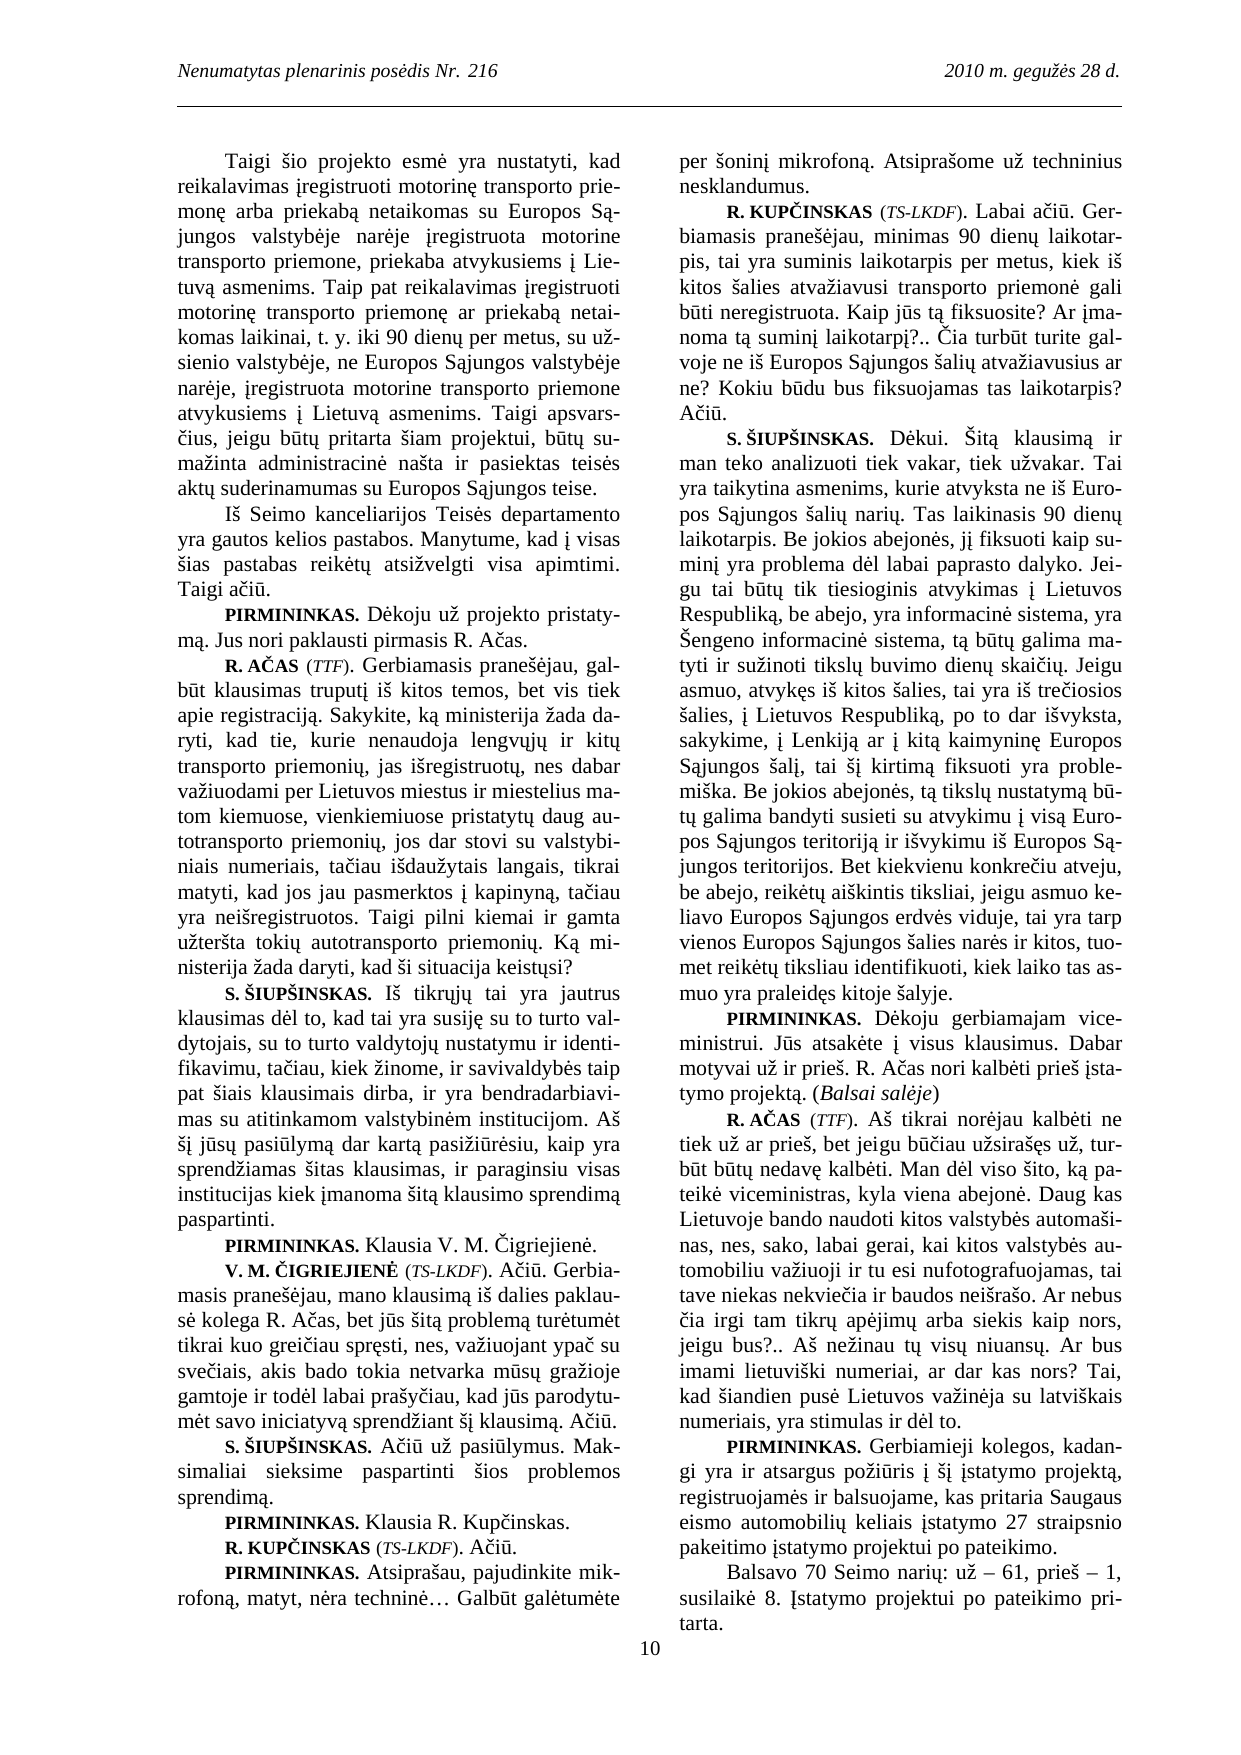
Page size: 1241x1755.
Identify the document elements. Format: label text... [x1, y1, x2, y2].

text S. ŠIUPŠINSKAS. Ačiū už pa­siū­ly­mus. Mak­si­ma­liai siek­si­me pa­spar­tin­ti šios pro­ble­mos spren­di­mą. [177, 1433, 620, 1509]
text V. M. ČIGRIEJIENĖ (TS-LKDF). Ačiū. Ger­bia­ma­sis pra­ne­šė­jau, ma­no klau­si­mą iš da­lies pa­klau­sė ko­le­ga R. Ačas, bet jūs ši­tą pro­ble­mą tu­rė­tu­mėt tik­rai kuo grei­čiau spręs­ti, nes, va­žiuo­jant ypač su sve­čiais, akis ba­do to­kia ne­tvar­ka mū­sų gra­žio­je gam­to­je ir to­dėl la­bai pra­šy­čiau, kad jūs pa­ro­dy­tu­mėt sa­vo ini­cia­ty­vą spren­džiant šį klau­si­mą. Ačiū. [177, 1257, 620, 1433]
text PIRMININKAS. Dė­ko­ju už pro­jek­to pri­sta­ty­mą. Jus no­ri pa­klaus­ti pir­ma­sis R. Ačas. [177, 601, 620, 652]
text R. KUPČINSKAS (TS-LKDF). La­bai ačiū. Ger­bia­ma­sis pra­ne­šė­jau, mi­ni­mas 90 die­nų lai­ko­tar­pis, tai yra su­mi­nis lai­ko­tar­pis per me­tus, kiek iš ki­tos ša­lies at­va­žia­vu­si trans­por­to prie­mo­nė ga­li bū­ti ne­re­gist­ruo­ta. Kaip jūs tą fik­suo­si­te? Ar įma­no­ma tą su­mi­nį lai­ko­tar­pį?.. Čia tur­būt tu­ri­te gal­vo­je ne iš Eu­ro­pos Są­jun­gos ša­lių at­va­žia­vu­sius ar ne? Ko­kiu bū­du bus fik­suo­ja­mas tas lai­ko­tar­pis? Ačiū. [679, 198, 1122, 425]
text R. AČAS (TTF). Aš tik­rai no­rė­jau kal­bė­ti ne tiek už ar prieš, bet jei­gu bū­čiau už­si­ra­šęs už, tur­būt bū­tų ne­da­vę kal­bė­ti. Man dėl vi­so ši­to, ką pa­tei­kė vi­ce­mi­nist­ras, ky­la vie­na abe­jo­nė. Daug kas Lie­tu­vo­je ban­do nau­do­ti ki­tos vals­ty­bės au­to­ma­ši­nas, nes, sa­ko, la­bai ge­rai, kai ki­tos vals­ty­bės au­to­mo­bi­liu va­žiuo­ji ir tu esi nu­fo­tog­ra­fuo­ja­mas, tai ta­ve nie­kas ne­kvie­čia ir bau­dos ne­iš­ra­šo. Ar ne­bus čia ir­gi tam tik­rų apė­ji­mų ar­ba sie­kis kaip nors, jei­gu bus?.. Aš ne­ži­nau tų vi­sų niu­an­sų. Ar bus ima­mi lie­tu­viš­ki nu­me­riai, ar dar kas nors? Tai, kad šian­dien pu­sė Lie­tu­vos va­ži­nė­ja su lat­viš­kais nu­me­riais, yra sti­mu­las ir dėl to. [679, 1106, 1122, 1433]
text PIRMININKAS. Klau­sia V. M. Čig­rie­jie­nė. [177, 1232, 620, 1257]
text PIRMININKAS. Dė­ko­ju ger­bia­ma­jam vi­ce­mi­nist­rui. Jūs at­sa­kė­te į vi­sus klau­si­mus. Da­bar mo­ty­vai už ir prieš. R. Ačas no­ri kal­bė­ti prieš įsta­ty­mo pro­jek­tą. (Bal­sai sa­lė­je) [679, 1005, 1122, 1106]
text R. AČAS (TTF). Ger­bia­ma­sis pra­ne­šė­jau, gal­būt klau­si­mas tru­pu­tį iš ki­tos te­mos, bet vis tiek apie re­gist­ra­ci­ją. Sa­ky­ki­te, ką mi­nis­te­ri­ja ža­da da­ry­ti, kad tie, ku­rie ne­nau­do­ja leng­vų­jų ir ki­tų trans­por­to prie­mo­nių, jas iš­re­gist­ruo­tų, nes da­bar va­žiuo­da­mi per Lie­tu­vos mies­tus ir mies­te­lius ma­tom kie­muo­se, vien­kie­miuo­se pri­sta­ty­tų daug au­to­trans­por­to prie­mo­nių, jos dar sto­vi su vals­ty­bi­niais nu­me­riais, ta­čiau iš­dau­žy­tais lan­gais, tik­rai ma­ty­ti, kad jos jau pa­smerk­tos į ka­pi­ny­ną, ta­čiau yra ne­iš­re­gist­ruo­tos. Tai­gi pil­ni kie­mai ir gam­ta už­terš­ta to­kių au­to­trans­por­to prie­mo­nių. Ką mi­nis­te­ri­ja ža­da da­ry­ti, kad ši si­tu­a­ci­ja keis­tų­si? [177, 652, 620, 979]
text S. ŠIUPŠINSKAS. Dė­kui. Ši­tą klau­si­mą ir man te­ko ana­li­zuo­ti tiek va­kar, tiek už­va­kar. Tai yra tai­ky­ti­na as­me­nims, ku­rie at­vyks­ta ne iš Eu­ro­pos Są­jun­gos ša­lių na­rių. Tas lai­ki­na­sis 90 die­nų lai­ko­tar­pis. Be jo­kios abe­jo­nės, jį fik­suo­ti kaip su­mi­nį yra pro­ble­ma dėl la­bai pa­pras­to da­ly­ko. Jei­gu tai bū­tų tik tie­sio­gi­nis at­vy­ki­mas į Lie­tu­vos Res­pub­li­ką, be abe­jo, yra in­for­ma­ci­nė sis­te­ma, yra Šen­ge­no in­for­ma­ci­nė sis­te­ma, tą bū­tų ga­li­ma ma­ty­ti ir su­ži­no­ti tiks­lų bu­vi­mo die­nų skai­čių. Jei­gu as­muo, at­vy­kęs iš ki­tos ša­lies, tai yra iš tre­čio­sios ša­lies, į Lie­tu­vos Res­pub­li­ką, po to dar iš­vyks­ta, sa­ky­ki­me, į Len­ki­ją ar į ki­tą kai­my­ni­nę Eu­ro­pos Są­jun­gos ša­lį, tai šį kir­ti­mą fik­suo­ti yra pro­ble­miš­ka. Be jo­kios abe­jo­nės, tą tiks­lų nu­sta­ty­mą bū­tų ga­li­ma ban­dy­ti su­sie­ti su at­vy­ki­mu į vi­są Eu­ro­pos Są­jun­gos te­ri­to­ri­ją ir iš­vy­ki­mu iš Eu­ro­pos Są­jun­gos te­ri­to­ri­jos. Bet kiek­vie­nu kon­kre­čiu at­ve­ju, be abe­jo, rei­kė­tų aiš­kin­tis tiks­liai, jei­gu as­muo ke­lia­vo Eu­ro­pos Są­jun­gos erd­vės vi­du­je, tai yra tarp vie­nos Eu­ro­pos Są­jun­gos ša­lies na­rės ir ki­tos, tuo­met rei­kė­tų tiks­liau iden­ti­fi­kuo­ti, kiek lai­ko tas as­muo yra pra­lei­dęs ki­to­je ša­ly­je. [679, 425, 1122, 1005]
text PIRMININKAS. At­si­pra­šau, pa­ju­din­ki­te mik­ro­fo­ną, ma­tyt, nė­ra tech­ni­nė… Gal­būt ga­lė­tu­mė­te [177, 1559, 620, 1610]
text Bal­sa­vo 70 Sei­mo na­rių: už – 61, prieš – 1, su­si­lai­kė 8. Įsta­ty­mo pro­jek­tui po pa­tei­ki­mo pri­tar­ta. [679, 1559, 1122, 1635]
text PIRMININKAS. Ger­bia­mie­ji ko­le­gos, ka­dan­gi yra ir at­sar­gus po­žiū­ris į šį įsta­ty­mo pro­jek­tą, re­gist­ruo­ja­mės ir bal­suo­ja­me, kas pri­ta­ria Sau­gaus eis­mo au­to­mo­bi­lių ke­liais įsta­ty­mo 27 straips­nio pa­kei­ti­mo įsta­ty­mo pro­jek­tui po pa­tei­ki­mo. [679, 1433, 1122, 1559]
text Iš Sei­mo kan­ce­lia­ri­jos Tei­sės de­par­ta­men­to yra gau­tos ke­lios pa­sta­bos. Ma­ny­tu­me, kad į vi­sas šias pa­sta­bas rei­kė­tų at­si­žvelg­ti vi­sa ap­im­ti­mi. Tai­gi ačiū. [177, 501, 620, 601]
text S. ŠIUPŠINSKAS. Iš tik­rų­jų tai yra jaut­rus klau­si­mas dėl to, kad tai yra su­si­ję su to tur­to val­dy­to­jais, su to tur­to val­dy­to­jų nu­sta­ty­mu ir iden­ti­fi­ka­vi­mu, ta­čiau, kiek ži­no­me, ir sa­vi­val­dy­bės taip pat šiais klau­si­mais dir­ba, ir yra ben­dra­dar­bia­vi­mas su ati­tin­ka­mom vals­ty­bi­nėm ins­ti­tu­ci­jom. Aš šį jū­sų pa­siū­ly­mą dar kar­tą pa­si­žiū­rė­siu, kaip yra spren­džia­mas ši­tas klau­si­mas, ir pa­ra­gin­siu vi­sas ins­ti­tu­ci­jas kiek įma­no­ma ši­tą klau­si­mo spren­di­mą pa­spar­tin­ti. [177, 979, 620, 1232]
text PIRMININKAS. Klau­sia R. Kup­čins­kas. [177, 1509, 620, 1534]
text per šo­ni­nį mik­ro­fo­ną. At­si­pra­šo­me už tech­ni­nius ne­sklan­du­mus. [679, 148, 1122, 198]
text Tai­gi šio pro­jek­to es­mė yra nu­sta­ty­ti, kad rei­ka­la­vi­mas įre­gist­ruo­ti mo­to­ri­nę trans­por­to prie­mo­nę ar­ba prie­ka­bą ne­tai­ko­mas su Eu­ro­pos Są­jun­gos vals­ty­bė­je na­rė­je įre­gist­ruo­ta mo­to­ri­ne tran­s­por­to prie­mo­ne, prie­ka­ba at­vy­ku­siems į Lie­tu­vą as­me­nims. Taip pat rei­ka­la­vi­mas įre­gist­ruo­ti mo­to­ri­nę trans­por­to prie­mo­nę ar prie­ka­bą ne­tai­komas lai­ki­nai, t. y. iki 90 die­nų per me­tus, su už­sie­nio vals­ty­bė­je, ne Eu­ro­pos Są­jun­gos vals­ty­bė­je na­­rė­je, įre­gist­ruo­ta mo­to­ri­ne trans­por­to prie­mo­ne at­vy­ku­siems į Lie­tu­vą as­me­nims. Tai­gi ap­svars­čius, jei­gu bū­tų pri­tar­ta šiam pro­jek­tui, bū­tų su­ma­žin­ta ad­mi­nist­ra­ci­nė naš­ta ir pa­siek­tas tei­sės ak­tų su­de­ri­na­mu­mas su Eu­ro­pos Są­jun­gos tei­se. [177, 148, 620, 501]
text R. KUPČINSKAS (TS-LKDF). Ačiū. [177, 1534, 620, 1559]
